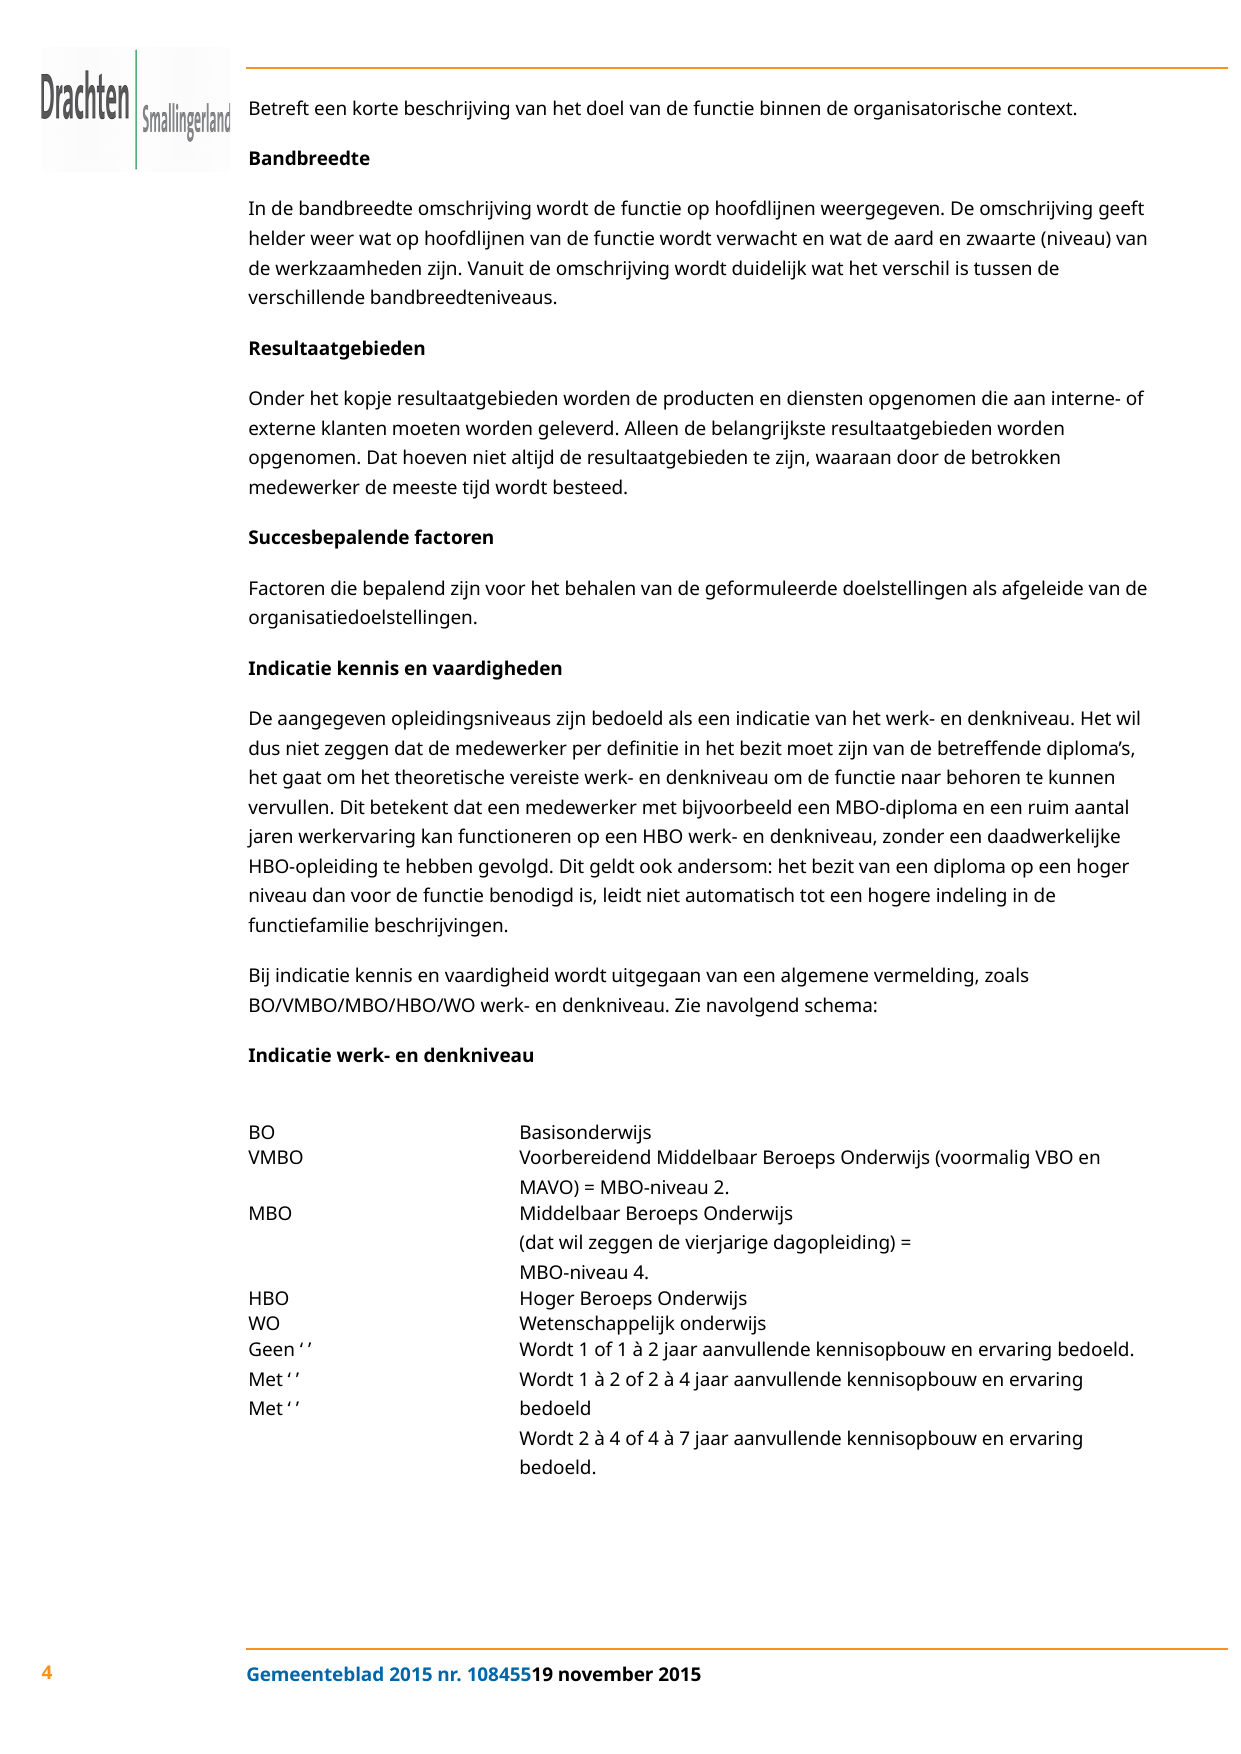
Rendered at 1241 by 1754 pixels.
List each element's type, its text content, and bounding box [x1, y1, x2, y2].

text Indicatie kennis en vaardigheden [248, 655, 1152, 681]
text De aangegeven opleidingsniveaus zijn bedoeld als een indicatie van het werk- en denkniveau. Het wil dus niet zeggen dat de medewerker per definitie in het bezit moet zijn van de betreffende diploma’s, het gaat om het theoretische vereiste werk- en denkniveau om de functie naar behoren te kunnen vervullen. Dit betekent dat een medewerker met bijvoorbeeld een MBO-diploma en een ruim aantal jaren werkervaring kan functioneren op een HBO werk- en denkniveau, zonder een daadwerkelijke HBO-opleiding te hebben gevolgd. Dit geldt ook andersom: het bezit van een diploma op een hoger niveau dan voor de functie benodigd is, leidt niet automatisch tot een hogere indeling in de functiefamilie beschrijvingen. [248, 705, 1152, 938]
table_cell WO [248, 1311, 519, 1336]
text Onder het kopje resultaatgebieden worden de producten en diensten opgenomen die aan interne- of externe klanten moeten worden geleverd. Alleen de belangrijkste resultaatgebieden worden opgenomen. Dat hoeven niet altijd de resultaatgebieden te zijn, waaraan door de betrokken medewerker de meeste tijd wordt besteed. [248, 385, 1152, 500]
text Indicatie werk- en denkniveau [248, 1043, 1152, 1068]
table_cell Geen ‘ ’ Met ‘ ’ Met ‘ ’ [248, 1336, 519, 1480]
picture [41, 47, 231, 172]
table_cell Middelbaar Beroeps Onderwijs (dat wil zeggen de vierjarige dagopleiding) = MBO-niveau 4. [519, 1200, 1152, 1285]
text Succesbepalende factoren [248, 524, 1152, 550]
text Resultaatgebieden [248, 335, 1152, 361]
table_cell Hoger Beroeps Onderwijs [519, 1285, 1152, 1311]
table_cell Wetenschappelijk onderwijs [519, 1311, 1152, 1336]
table_cell HBO [248, 1285, 519, 1311]
text Factoren die bepalend zijn voor het behalen van de geformuleerde doelstellingen als afgeleide van de organisatiedoelstellingen. [248, 575, 1152, 630]
text Bij indicatie kennis en vaardigheid wordt uitgegaan van een algemene vermelding, zoals BO/VMBO/MBO/HBO/WO werk- en denkniveau. Zie navolgend schema: [248, 963, 1152, 1018]
text In de bandbreedte omschrijving wordt de functie op hoofdlijnen weergegeven. De omschrijving geeft helder weer wat op hoofdlijnen van de functie wordt verwacht en wat de aard en zwaarte (niveau) van de werkzaamheden zijn. Vanuit de omschrijving wordt duidelijk wat het verschil is tussen de verschillende bandbreedteniveaus. [248, 196, 1152, 310]
table_header Basisonderwijs [519, 1119, 1152, 1144]
table_cell MBO [248, 1200, 519, 1285]
text Bandbreedte [248, 145, 1152, 171]
text Betreft een korte beschrijving van het doel van de functie binnen de organisatorische context. [248, 95, 1152, 121]
table_header BO [248, 1119, 519, 1144]
table_cell Voorbereidend Middelbaar Beroeps Onderwijs (voormalig VBO en MAVO) = MBO-niveau 2. [519, 1145, 1152, 1200]
table_cell Wordt 1 of 1 à 2 jaar aanvullende kennisopbouw en ervaring bedoeld. Wordt 1 à 2 of 2 à 4 jaar aanvullende kennisopbouw en ervaring bedoeld Wordt 2 à 4 of 4 à 7 jaar aanvullende kennisopbouw en ervaring bedoeld. [519, 1336, 1152, 1480]
table_cell VMBO [248, 1145, 519, 1200]
